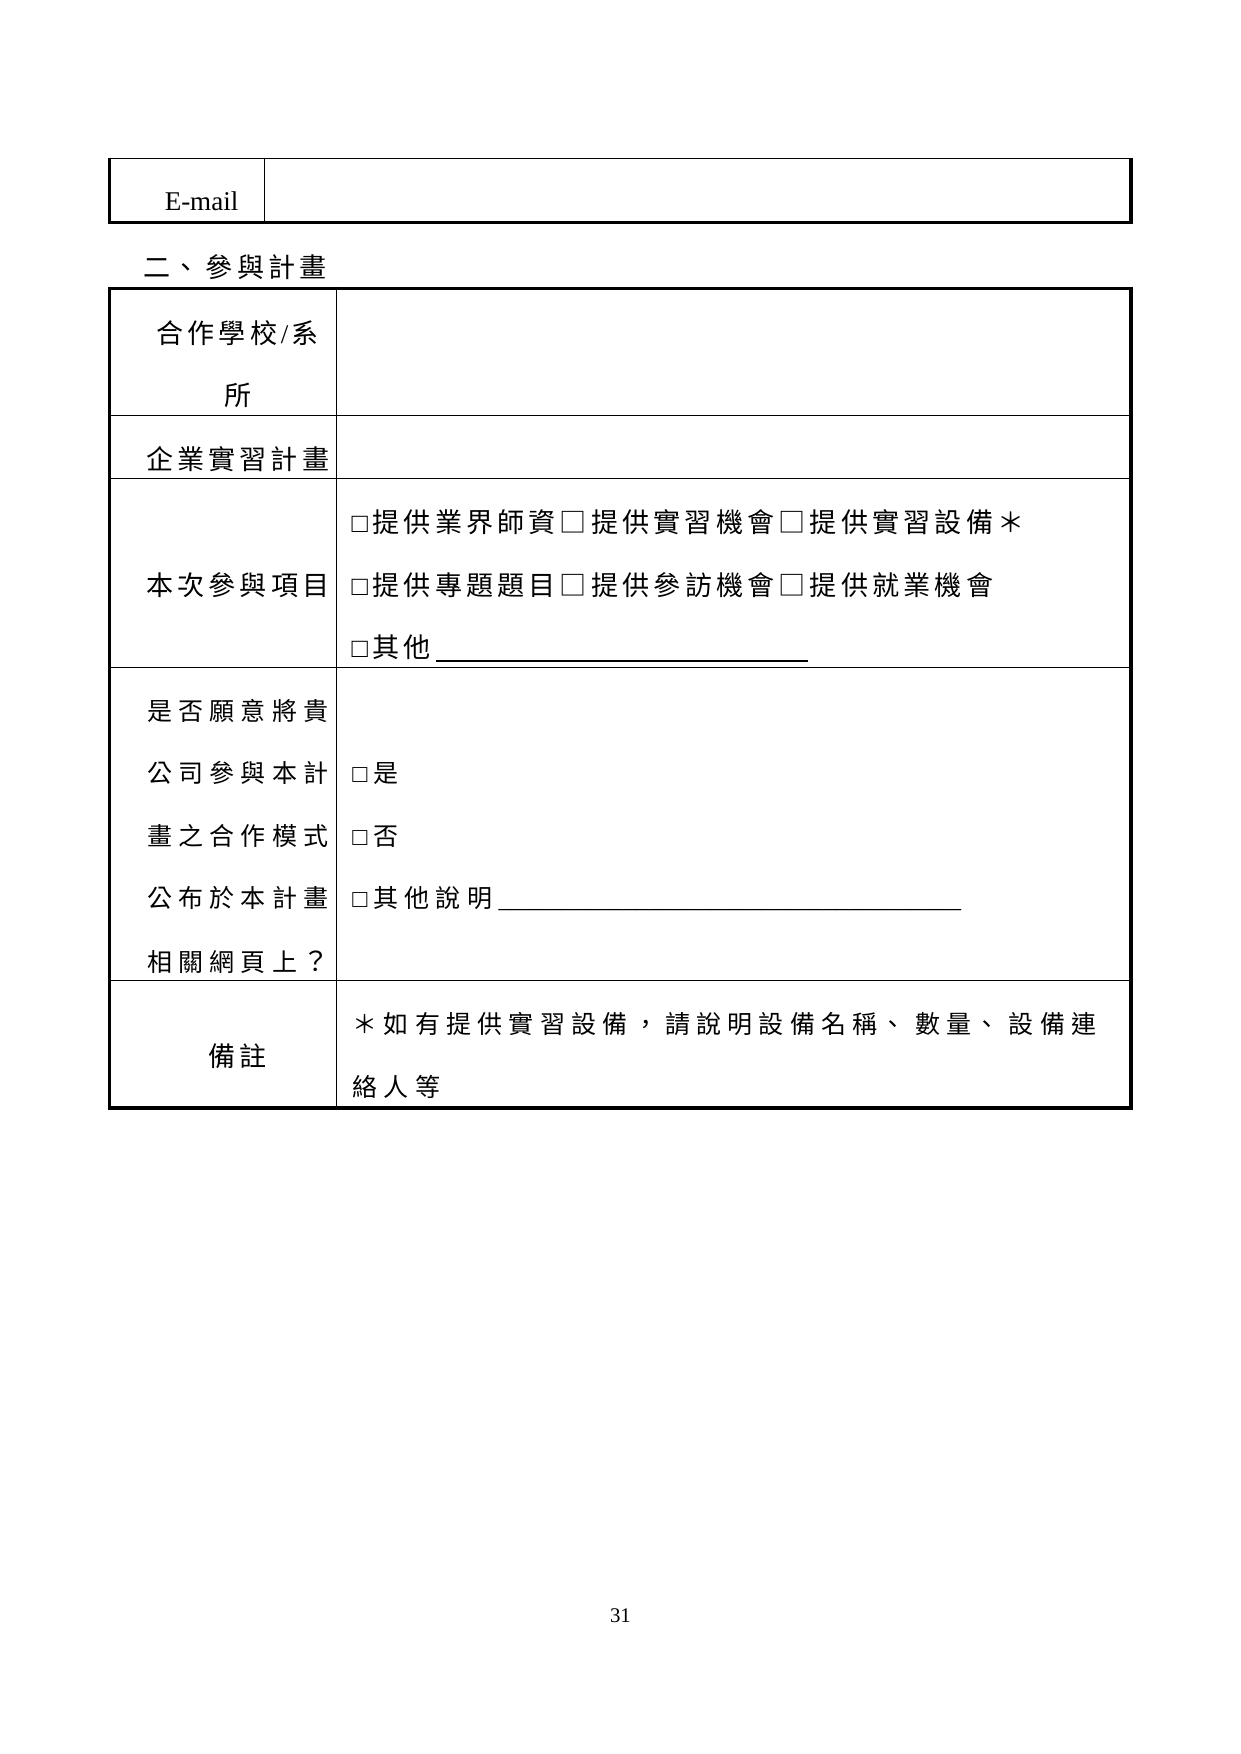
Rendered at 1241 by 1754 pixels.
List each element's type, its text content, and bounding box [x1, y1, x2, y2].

table_cell E-mail [111, 159, 264, 221]
table_header 合作學校/系所 [111, 290, 336, 415]
table_cell ＊如有提供實習設備，請說明設備名稱、數量、設備連絡人等 [337, 981, 1129, 1106]
table_cell [265, 159, 1129, 221]
table_cell 是否願意將貴公司參與本計畫之合作模式公布於本計畫相關網頁上？ [111, 668, 336, 980]
table_cell □提供業界師資□提供實習機會□提供實習設備＊ □提供專題題目□提供參訪機會□提供就業機會 □其他 [337, 479, 1129, 667]
table_header [337, 290, 1129, 415]
table_cell 企業實習計畫 [111, 416, 336, 478]
table_cell □是 □否 □其他說明_____________________________________ [337, 668, 1129, 980]
text 二、參與計畫 [141, 224, 1067, 287]
table_cell 本次參與項目 [111, 479, 336, 667]
table_cell 備註 [111, 981, 336, 1106]
table_cell [337, 416, 1129, 478]
